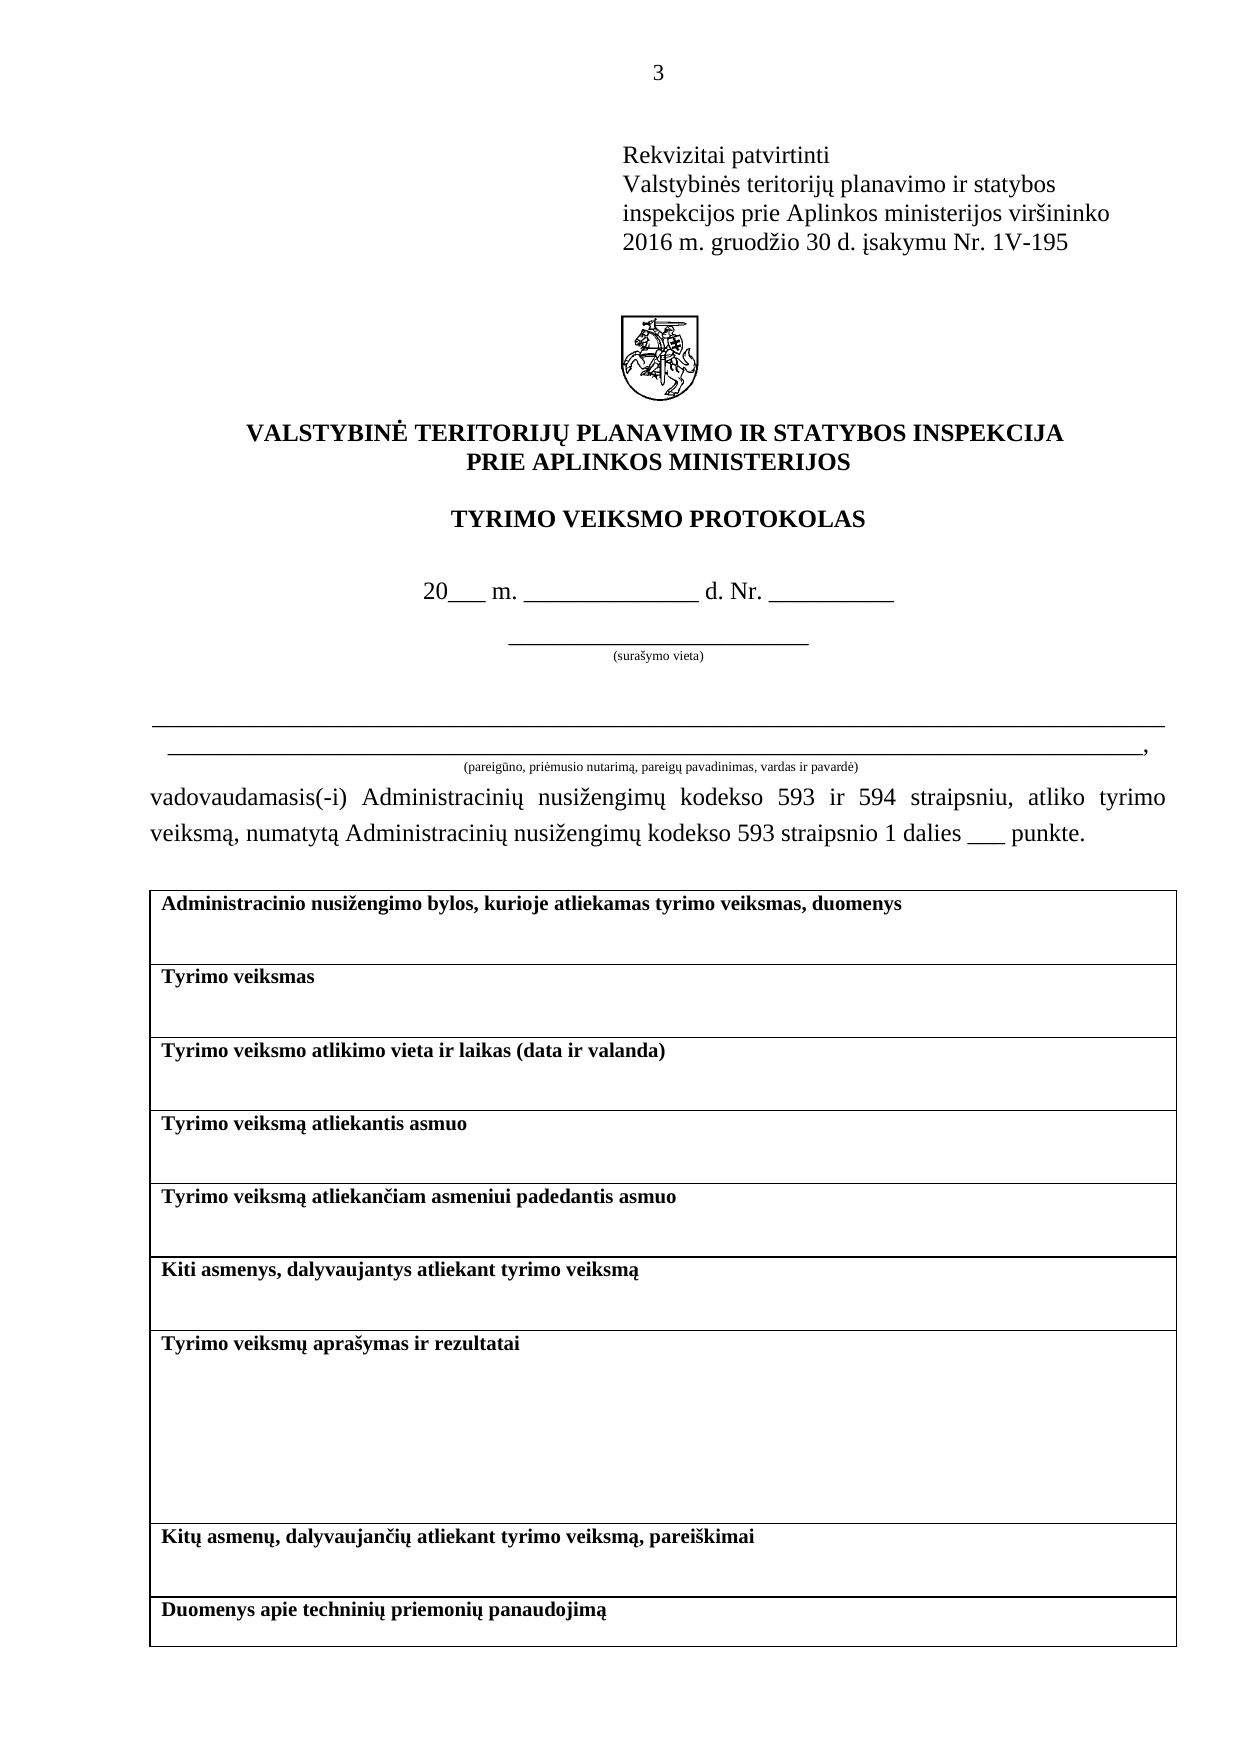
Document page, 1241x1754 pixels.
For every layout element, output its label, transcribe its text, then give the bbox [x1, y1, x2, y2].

text Rekvizitai patvirtinti [609, 141, 1167, 169]
text ________________________ [150, 619, 1167, 648]
table_header Administracinio nusižengimo bylos, kurioje atliekamas tyrimo veiksmas, duomenys [151, 891, 1176, 963]
text Valstybinės teritorijų planavimo ir statybos [609, 169, 1167, 198]
table_cell Tyrimo veiksmą atliekantis asmuo [151, 1111, 1176, 1183]
text _______________________________________________________________________________________________________________________________________________________________, [150, 701, 1167, 758]
text vadovaudamasis(-i) Administracinių nusižengimų kodekso 593 ir 594 straipsniu, atliko tyrimo veiksmą, numatytą Administracinių nusižengimų kodekso 593 straipsnio 1 dalies ___ punkte. [150, 782, 1167, 854]
text inspekcijos prie Aplinkos ministerijos viršininko [609, 198, 1167, 227]
table_cell Kitų asmenų, dalyvaujančių atliekant tyrimo veiksmą, pareiškimai [151, 1524, 1176, 1596]
text (pareigūno, priėmusio nutarimą, pareigų pavadinimas, vardas ir pavardė) [150, 758, 1167, 782]
table_cell Tyrimo veiksmą atliekančiam asmeniui padedantis asmuo [151, 1184, 1176, 1256]
text (surašymo vieta) [150, 648, 1167, 672]
text 20___ m. ______________ d. Nr. __________ [150, 576, 1167, 605]
text VALSTYBINĖ TERITORIJŲ PLANAVIMO IR STATYBOS INSPEKCIJA [150, 418, 1167, 447]
table_cell Tyrimo veiksmas [151, 965, 1176, 1037]
table_cell Tyrimo veiksmo atlikimo vieta ir laikas (data ir valanda) [151, 1038, 1176, 1110]
table_cell Duomenys apie techninių priemonių panaudojimą [151, 1598, 1176, 1646]
table_cell Kiti asmenys, dalyvaujantys atliekant tyrimo veiksmą [151, 1258, 1176, 1329]
text TYRIMO VEIKSMO PROTOKOLAS [150, 504, 1167, 533]
text PRIE APLINKOS MINISTERIJOS [150, 447, 1167, 476]
text 2016 m. gruodžio 30 d. įsakymu Nr. 1V-195 [609, 227, 1167, 256]
table_cell Tyrimo veiksmų aprašymas ir rezultatai [151, 1331, 1176, 1523]
